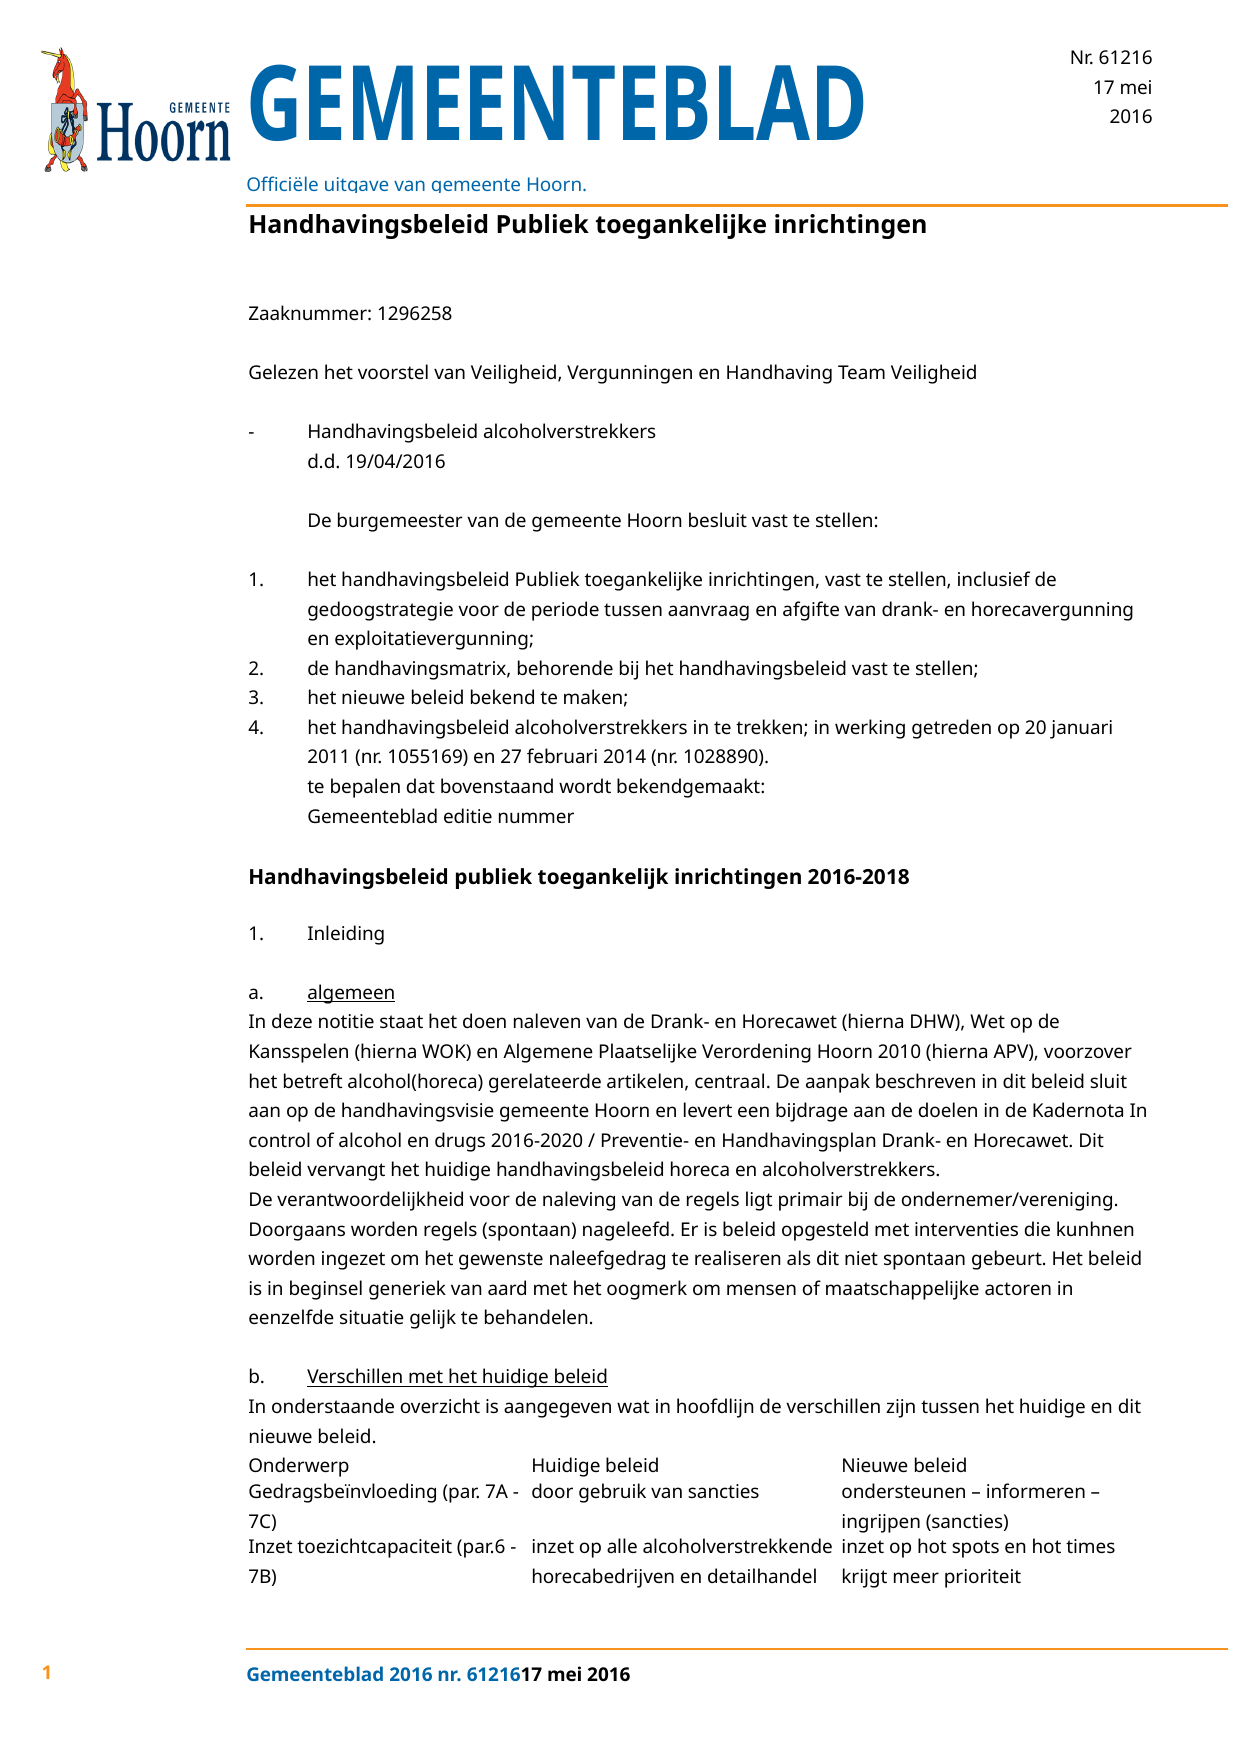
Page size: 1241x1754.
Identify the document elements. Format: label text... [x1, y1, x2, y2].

text Handhavingsbeleid publiek toegankelijk inrichtingen 2016-2018 [248, 862, 1152, 890]
text In onderstaande overzicht is aangegeven wat in hoofdlijn de verschillen zijn tussen het huidige en dit nieuwe beleid. [248, 1393, 1152, 1449]
list d.d. 19/04/2016 [248, 448, 1152, 473]
table_cell Inzet toezichtcapaciteit (par.6 - 7B) [248, 1534, 531, 1589]
list te bepalen dat bovenstaand wordt bekendgemaakt: [248, 773, 1152, 799]
list De burgemeester van de gemeente Hoorn besluit vast te stellen: [248, 507, 1152, 533]
picture [41, 47, 231, 172]
text Handhavingsbeleid Publiek toegankelijke inrichtingen [248, 207, 1152, 241]
list het handhavingsbeleid Publiek toegankelijke inrichtingen, vast te stellen, inclusief de gedoogstrategie voor de periode tussen aanvraag en afgifte van drank- en horecavergunning en exploitatievergunning; [248, 566, 1152, 651]
list Gemeenteblad editie nummer [248, 803, 1152, 828]
table_header Huidige beleid [531, 1453, 841, 1478]
text In deze notitie staat het doen naleven van de Drank- en Horecawet (hierna DHW), Wet op de Kansspelen (hierna WOK) en Algemene Plaatselijke Verordening Hoorn 2010 (hierna APV), voorzover het betreft alcohol(horeca) gerelateerde artikelen, centraal. De aanpak beschreven in dit beleid sluit aan op de handhavingsvisie gemeente Hoorn en levert een bijdrage aan de doelen in de Kadernota In control of alcohol en drugs 2016-2020 / Preventie- en Handhavingsplan Drank- en Horecawet. Dit beleid vervangt het huidige handhavingsbeleid horeca en alcoholverstrekkers. [248, 1009, 1152, 1182]
list het handhavingsbeleid alcoholverstrekkers in te trekken; in werking getreden op 20 januari 2011 (nr. 1055169) en 27 februari 2014 (nr. 1028890). [248, 714, 1152, 769]
list de handhavingsmatrix, behorende bij het handhavingsbeleid vast te stellen; [248, 655, 1152, 681]
list Inleiding [248, 920, 1152, 946]
table_cell inzet op alle alcoholverstrekkende horecabedrijven en detailhandel [531, 1534, 841, 1589]
table_cell door gebruik van sancties [531, 1478, 841, 1534]
text De verantwoordelijkheid voor de naleving van de regels ligt primair bij de ondernemer/vereniging. Doorgaans worden regels (spontaan) nageleefd. Er is beleid opgesteld met interventies die kunhnen worden ingezet om het gewenste naleefgedrag te realiseren als dit niet spontaan gebeurt. Het beleid is in beginsel generiek van aard met het oogmerk om mensen of maatschappelijke actoren in eenzelfde situatie gelijk te behandelen. [248, 1186, 1152, 1330]
list Handhavingsbeleid alcoholverstrekkers [248, 418, 1152, 444]
text Zaaknummer: 1296258 [248, 300, 1152, 326]
table_header Nieuwe beleid [841, 1453, 1152, 1478]
list Verschillen met het huidige beleid [248, 1364, 1152, 1389]
table_cell Gedragsbeïnvloeding (par. 7A - 7C) [248, 1478, 531, 1534]
text Gelezen het voorstel van Veiligheid, Vergunningen en Handhaving Team Veiligheid [248, 359, 1152, 385]
table_cell ondersteunen – informeren – ingrijpen (sancties) [841, 1478, 1152, 1534]
list algemeen [248, 979, 1152, 1005]
table_header Onderwerp [248, 1453, 531, 1478]
list het nieuwe beleid bekend te maken; [248, 684, 1152, 710]
table_cell inzet op hot spots en hot times krijgt meer prioriteit [841, 1534, 1152, 1589]
